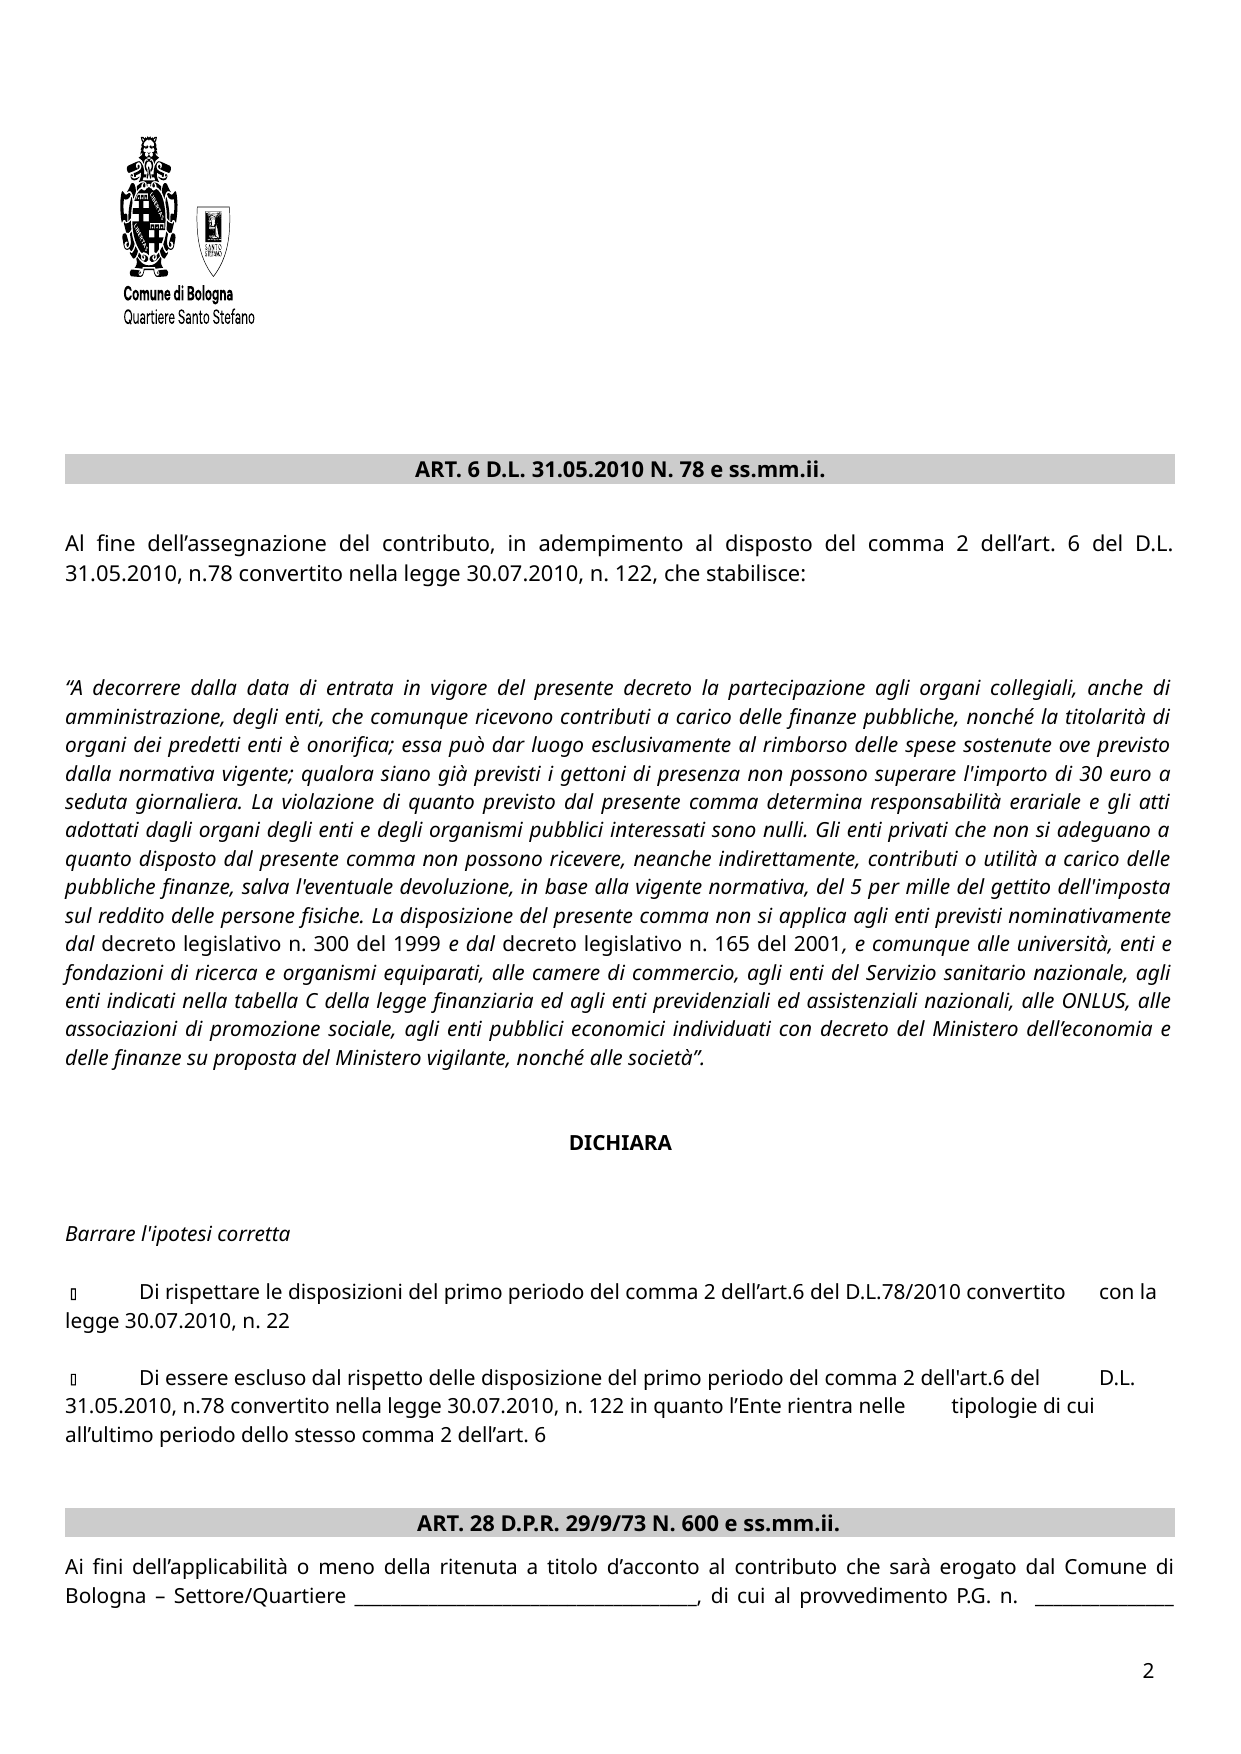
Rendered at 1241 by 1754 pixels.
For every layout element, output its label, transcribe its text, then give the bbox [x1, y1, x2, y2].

text ART. 28 D.P.R. 29/9/73 N. 600 e ss.mm.ii. [65, 1508, 1175, 1537]
text Ai fini dell’applicabilità o meno della ritenuta a titolo d’acconto al contributo che sarà erogato dal Comune di Bologna – Settore/Quartiere _____________________________________, di cui al provvedimento P.G. n. _______________ [65, 1552, 1175, 1609]
text DICHIARA [65, 1128, 1175, 1157]
text Al fine dell’assegnazione del contributo, in adempimento al disposto del comma 2 dell’art. 6 del D.L. 31.05.2010, n.78 convertito nella legge 30.07.2010, n. 122, che stabilisce: [65, 528, 1175, 588]
text “A decorrere dalla data di entrata in vigore del presente decreto la partecipazione agli organi collegiali, anche di amministrazione, degli enti, che comunque ricevono contributi a carico delle finanze pubbliche, nonché la titolarità di organi dei predetti enti è onorifica; essa può dar luogo esclusivamente al rimborso delle spese sostenute ove previsto dalla normativa vigente; qualora siano già previsti i gettoni di presenza non possono superare l'importo di 30 euro a seduta giornaliera. La violazione di quanto previsto dal presente comma determina responsabilità erariale e gli atti adottati dagli organi degli enti e degli organismi pubblici interessati sono nulli. Gli enti privati che non si adeguano a quanto disposto dal presente comma non possono ricevere, neanche indirettamente, contributi o utilità a carico delle pubbliche finanze, salva l'eventuale devoluzione, in base alla vigente normativa, del 5 per mille del gettito dell'imposta sul reddito delle persone fisiche. La disposizione del presente comma non si applica agli enti previsti nominativamente dal decreto legislativo n. 300 del 1999 e dal decreto legislativo n. 165 del 2001, e comunque alle università, enti e fondazioni di ricerca e organismi equiparati, alle camere di commercio, agli enti del Servizio sanitario nazionale, agli enti indicati nella tabella C della legge finanziaria ed agli enti previdenziali ed assistenziali nazionali, alle ONLUS, alle associazioni di promozione sociale, agli enti pubblici economici individuati con decreto del Ministero dell’economia e delle finanze su proposta del Ministero vigilante, nonché alle società”. [65, 673, 1175, 1071]
text  Di rispettare le disposizioni del primo periodo del comma 2 dell’art.6 del D.L.78/2010 convertito con la legge 30.07.2010, n. 22 [65, 1277, 1175, 1334]
text Barrare l'ipotesi corretta [65, 1219, 1175, 1248]
text  Di essere escluso dal rispetto delle disposizione del primo periodo del comma 2 dell'art.6 del D.L. 31.05.2010, n.78 convertito nella legge 30.07.2010, n. 122 in quanto l’Ente rientra nelle tipologie di cui all’ultimo periodo dello stesso comma 2 dell’art. 6 [65, 1363, 1175, 1448]
text ART. 6 D.L. 31.05.2010 N. 78 e ss.mm.ii. [65, 454, 1175, 484]
